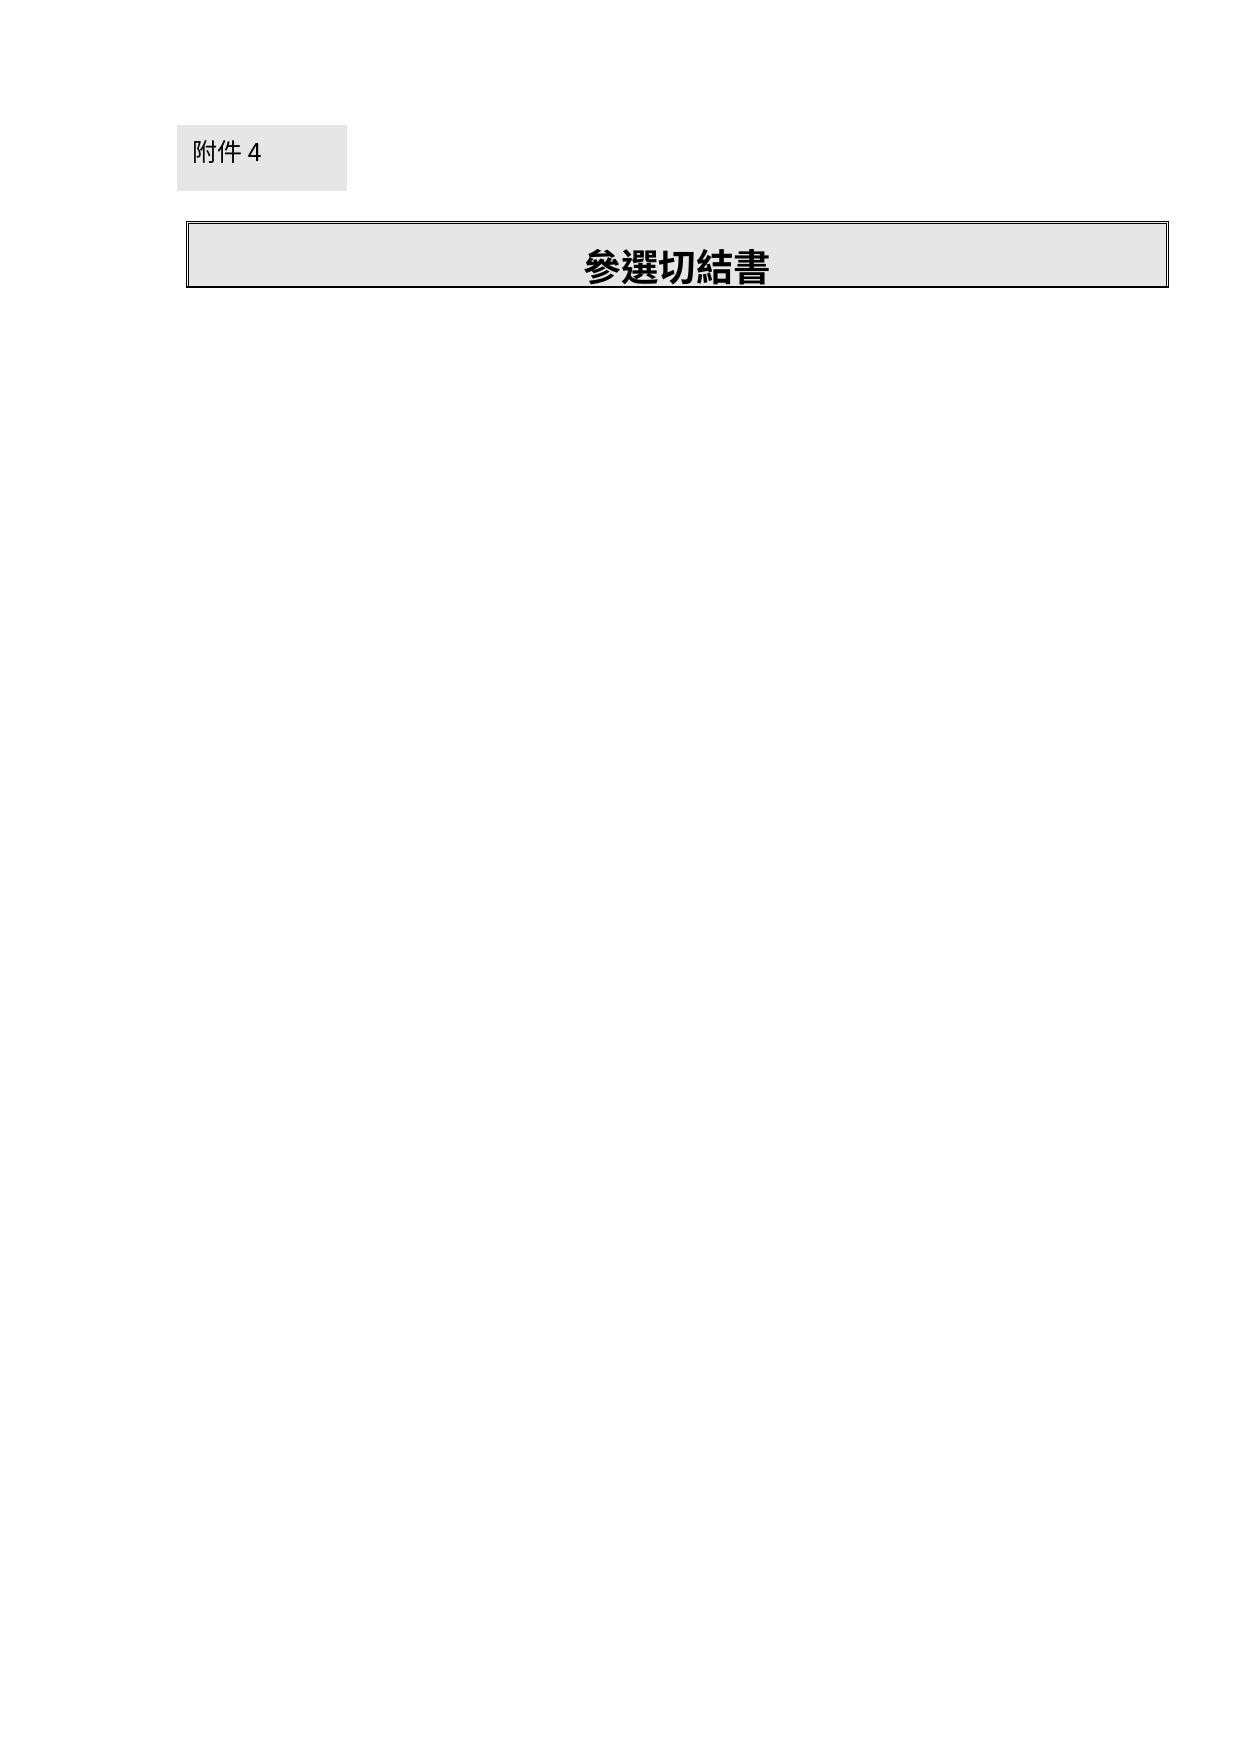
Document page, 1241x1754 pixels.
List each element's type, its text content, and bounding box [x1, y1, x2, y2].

table_header 參選切結書 [189, 224, 1166, 286]
table_header 參選切結書 [177, 125, 347, 191]
